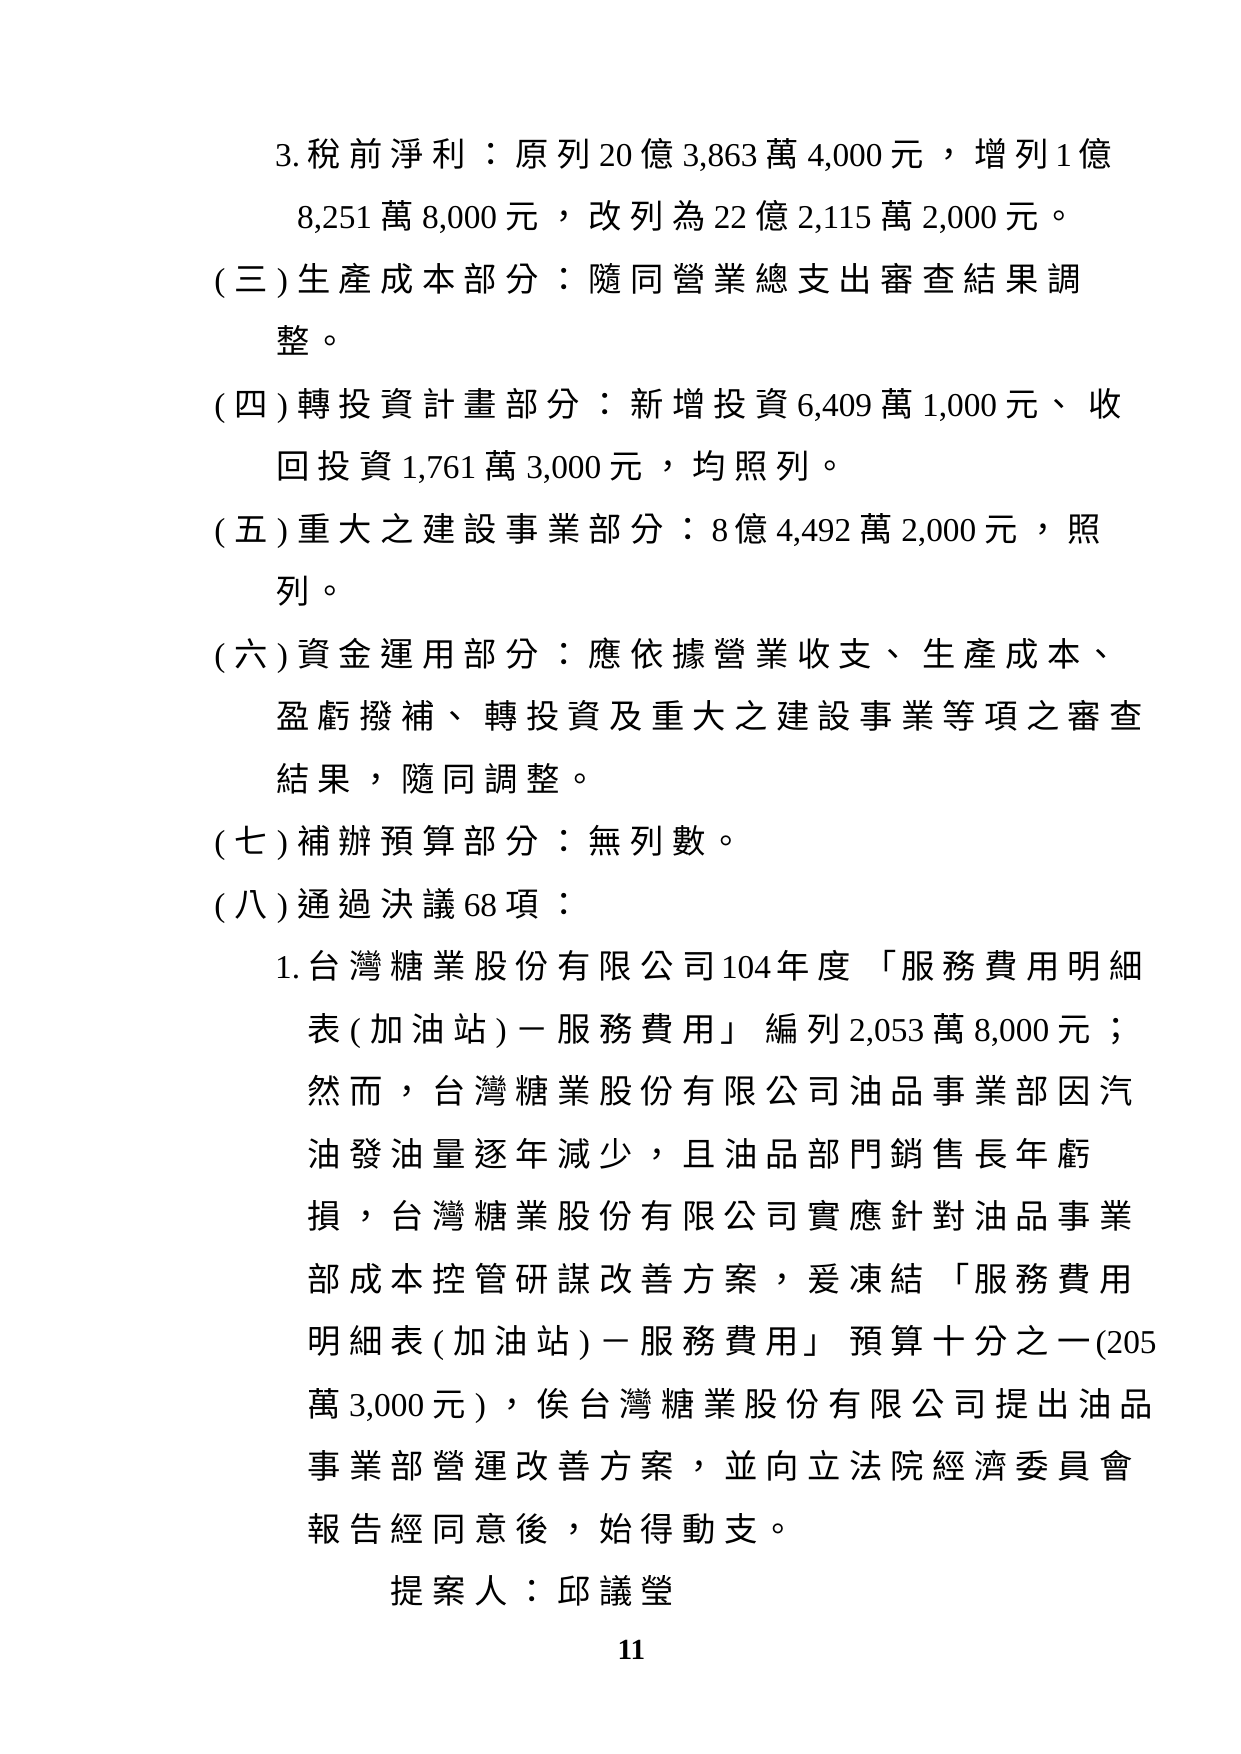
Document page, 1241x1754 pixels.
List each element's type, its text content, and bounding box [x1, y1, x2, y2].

text 3.稅前淨利：原列20億3,863萬4,000元，增列1億8,251萬8,000元，改列為22億2,115萬2,000元。 [266, 110, 1157, 235]
text (五)重大之建設事業部分：8億4,492萬2,000元，照列。 [209, 485, 1157, 610]
text (六)資金運用部分：應依據營業收支、生產成本、盈虧撥補、轉投資及重大之建設事業等項之審查結果，隨同調整。 [209, 610, 1157, 798]
text (八)通過決議68項： [209, 860, 1157, 923]
text (七)補辦預算部分：無列數。 [209, 798, 1157, 860]
text (三)生產成本部分：隨同營業總支出審查結果調整。 [209, 235, 1157, 360]
text 提案人：邱議瑩 [382, 1548, 1053, 1610]
text (四)轉投資計畫部分：新增投資6,409萬1,000元、收回投資1,761萬3,000元，均照列。 [209, 360, 1157, 485]
text 1.台灣糖業股份有限公司104年度「服務費用明細表(加油站)－服務費用」編列2,053萬8,000元；然而，台灣糖業股份有限公司油品事業部因汽油發油量逐年減少，且油品部門銷售長年虧損，台灣糖業股份有限公司實應針對油品事業部成本控管研謀改善方案，爰凍結「服務費用明細表(加油站)－服務費用」預算十分之一(205萬3,000元)，俟台灣糖業股份有限公司提出油品事業部營運改善方案，並向立法院經濟委員會報告經同意後，始得動支。 [269, 923, 1157, 1548]
